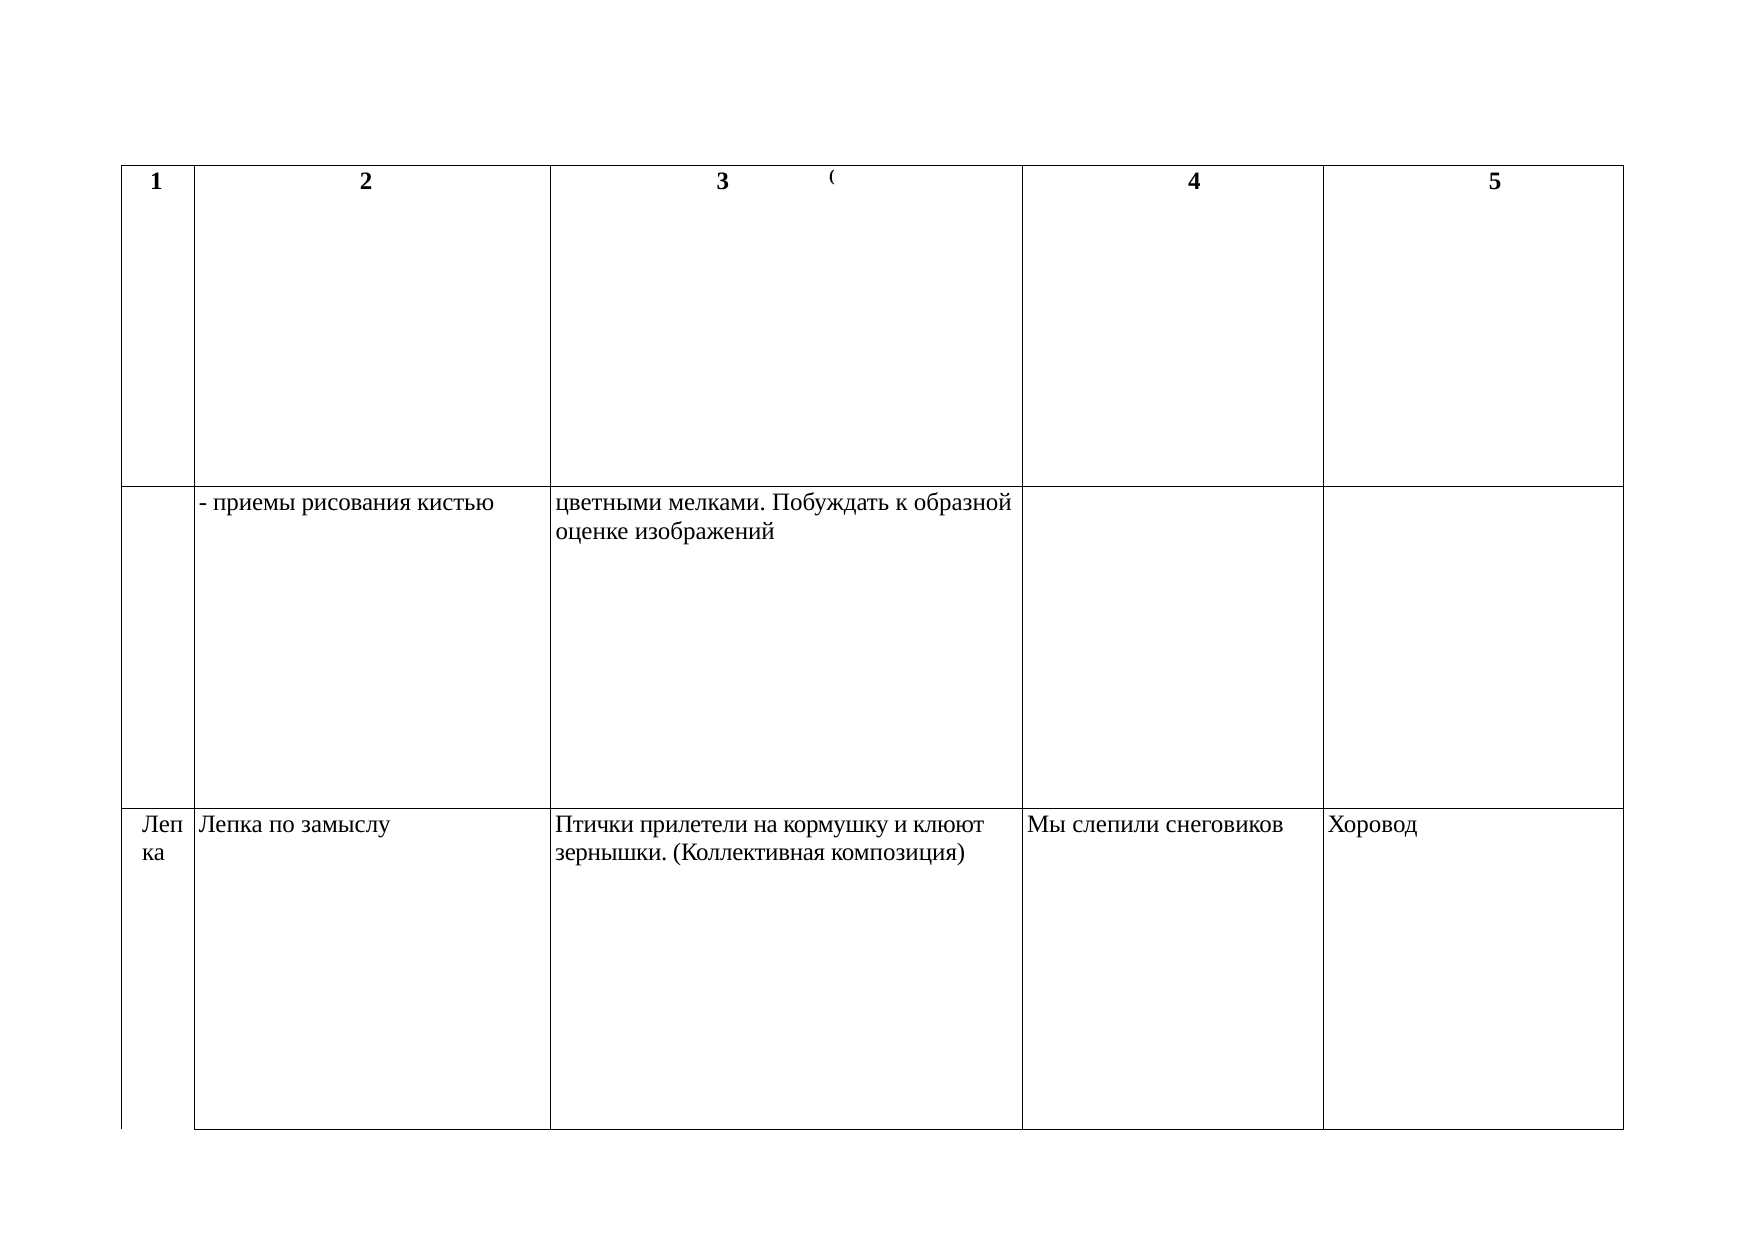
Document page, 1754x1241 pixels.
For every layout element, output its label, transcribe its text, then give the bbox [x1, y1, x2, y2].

table_cell Хоровод [1324, 809, 1623, 1129]
table_cell цветными мелками. Побуждать к образной оценке изображений [551, 487, 1022, 808]
table_cell Лепка по замыслу [195, 809, 550, 1129]
table_cell [1023, 487, 1323, 808]
table_cell Лепка [122, 809, 194, 1129]
table_cell [1324, 487, 1623, 808]
table_header 4 [1023, 166, 1323, 486]
table_header 5 [1324, 166, 1623, 486]
table_cell - приемы рисования кистью [195, 487, 550, 808]
table_header 2 [195, 166, 550, 486]
table_header 3 ( [551, 166, 1022, 486]
table_cell [122, 487, 194, 808]
table_cell Мы слепили снеговиков [1023, 809, 1323, 1129]
table_header 1 [122, 166, 194, 486]
table_cell Птички прилетели на кормушку и клюют зернышки. (Коллективная композиция) [551, 809, 1022, 1129]
